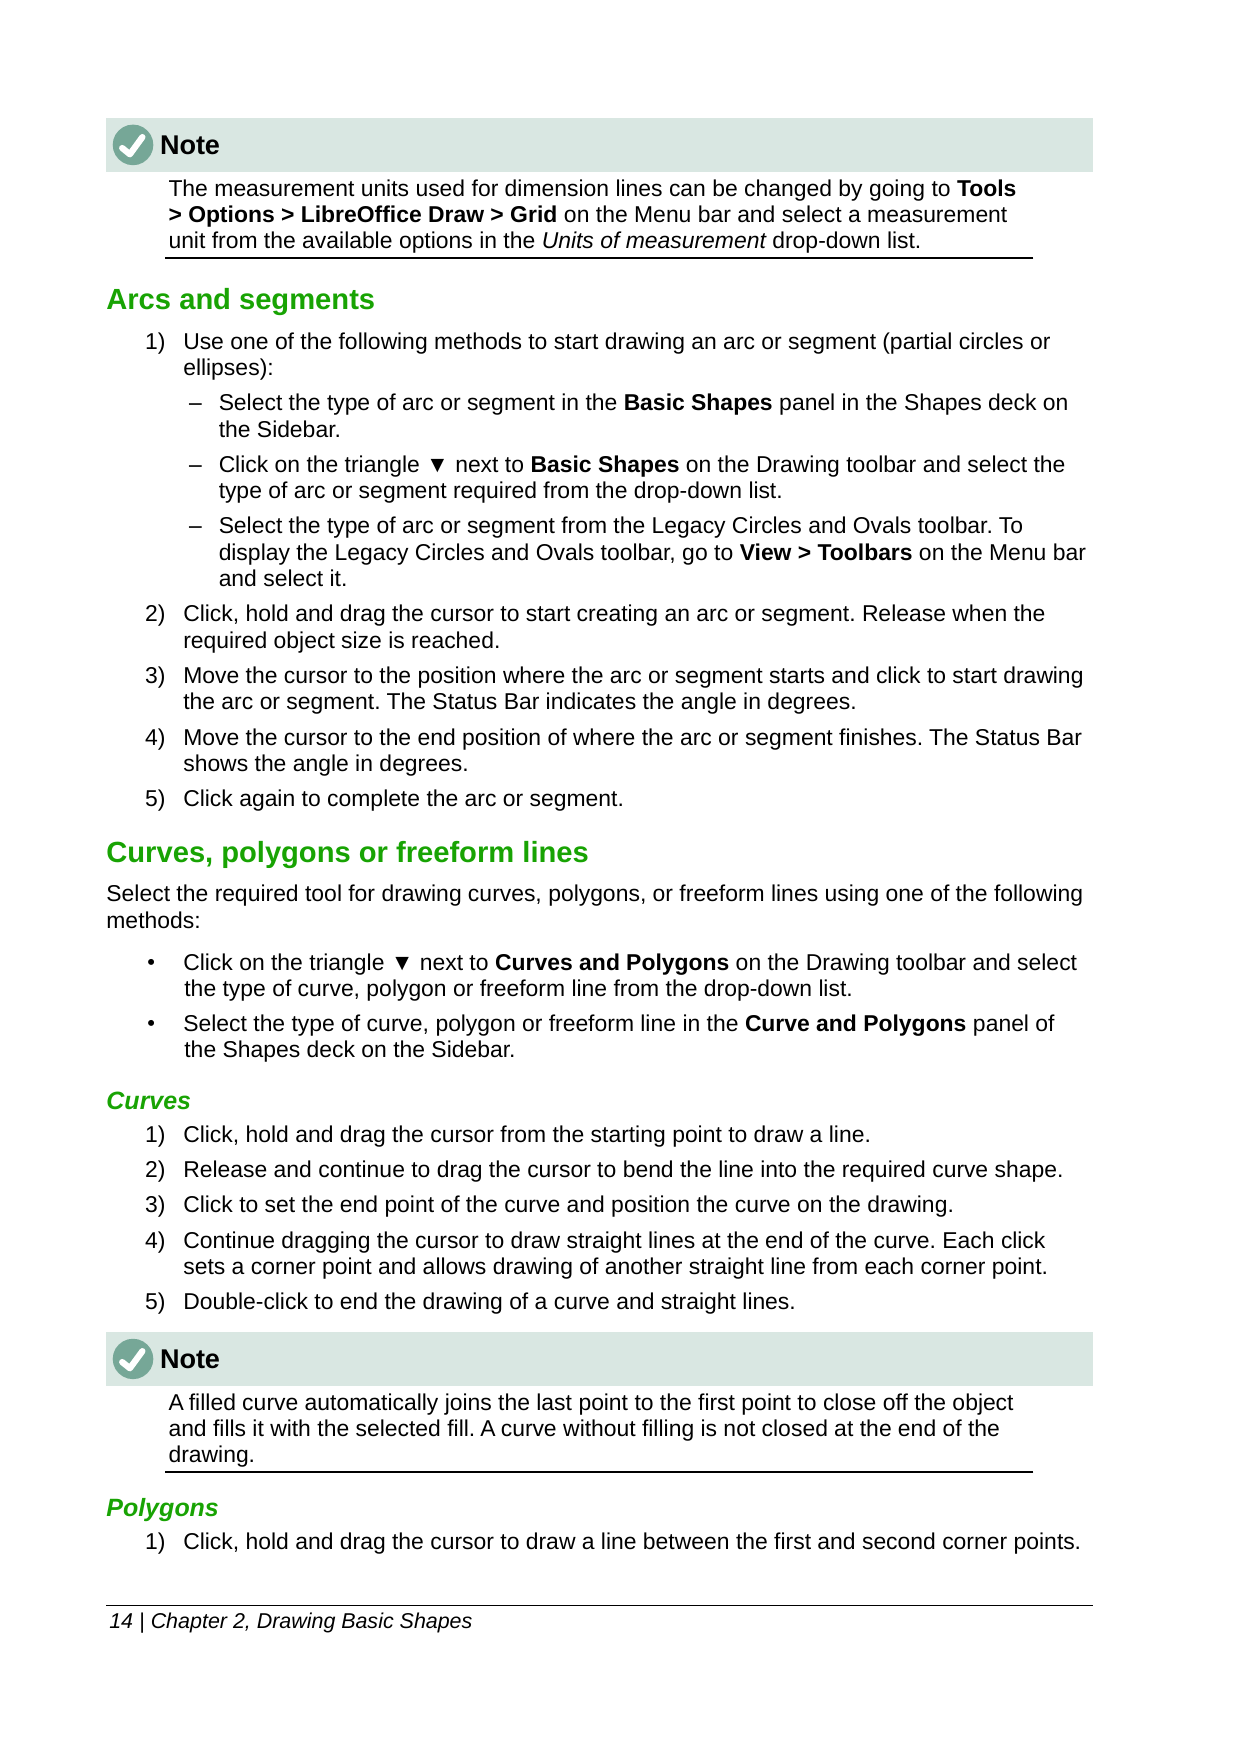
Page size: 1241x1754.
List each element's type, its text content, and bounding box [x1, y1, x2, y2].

list Click on the triangle ▼ next to Curves and Polygons on the Drawing toolbar and select the type of curve, polygon or freeform line from the drop-down list. [144, 946, 1093, 1001]
subtitle Polygons [106, 1493, 1093, 1522]
list Click, hold and drag the cursor from the starting point to draw a line. [165, 1121, 1093, 1147]
list Select the type of arc or segment in the Basic Shapes panel in the Shapes deck on the Sidebar. [189, 389, 1093, 442]
subtitle Curves [106, 1086, 1093, 1115]
list Click on the triangle ▼ next to Basic Shapes on the Drawing toolbar and select the type of arc or segment required from the drop-down list. [189, 451, 1093, 503]
list Select the type of arc or segment from the Legacy Circles and Ovals toolbar. To display the Legacy Circles and Ovals toolbar, go to View > Toolbars on the Menu bar and select it. [189, 512, 1093, 591]
list Click to set the end point of the curve and position the curve on the drawing. [165, 1191, 1093, 1218]
list Double-click to end the drawing of a curve and straight lines. [165, 1288, 1093, 1314]
list Click again to complete the arc or segment. [165, 785, 1093, 811]
text A filled curve automatically joins the last point to the first point to close off the object and fills it with the selected fill. A curve without filling is not closed at the end of the drawing. [165, 1386, 1033, 1471]
list Click, hold and drag the cursor to start creating an arc or segment. Release when the required object size is reached. [165, 600, 1093, 653]
subtitle Note [106, 1332, 1093, 1386]
list Move the cursor to the end position of where the arc or segment finishes. The Status Bar shows the angle in degrees. [165, 723, 1093, 776]
list Select the type of curve, polygon or freeform line in the Curve and Polygons panel of the Shapes deck on the Sidebar. [144, 1007, 1093, 1066]
subtitle Arcs and segments [106, 282, 1093, 316]
list Release and continue to drag the cursor to bend the line into the required curve shape. [165, 1156, 1093, 1182]
list Move the cursor to the position where the arc or segment starts and click to start drawing the arc or segment. The Status Bar indicates the angle in degrees. [165, 662, 1093, 714]
text The measurement units used for dimension lines can be changed by going to Tools > Options > LibreOffice Draw > Grid on the Menu bar and select a measurement unit from the available options in the Units of measurement drop-down list. [165, 172, 1033, 257]
list Use one of the following methods to start drawing an arc or segment (partial circles or ellipses): [165, 328, 1093, 380]
list Select the required tool for drawing curves, polygons, or freeform lines using one of the following methods: [106, 880, 1093, 933]
list Continue dragging the cursor to draw straight lines at the end of the curve. Each click sets a corner point and allows drawing of another straight line from each corner point. [165, 1227, 1093, 1279]
subtitle Curves, polygons or freeform lines [106, 835, 1093, 868]
list Click, hold and drag the cursor to draw a line between the first and second corner points. [165, 1528, 1093, 1554]
subtitle Note [106, 118, 1093, 172]
